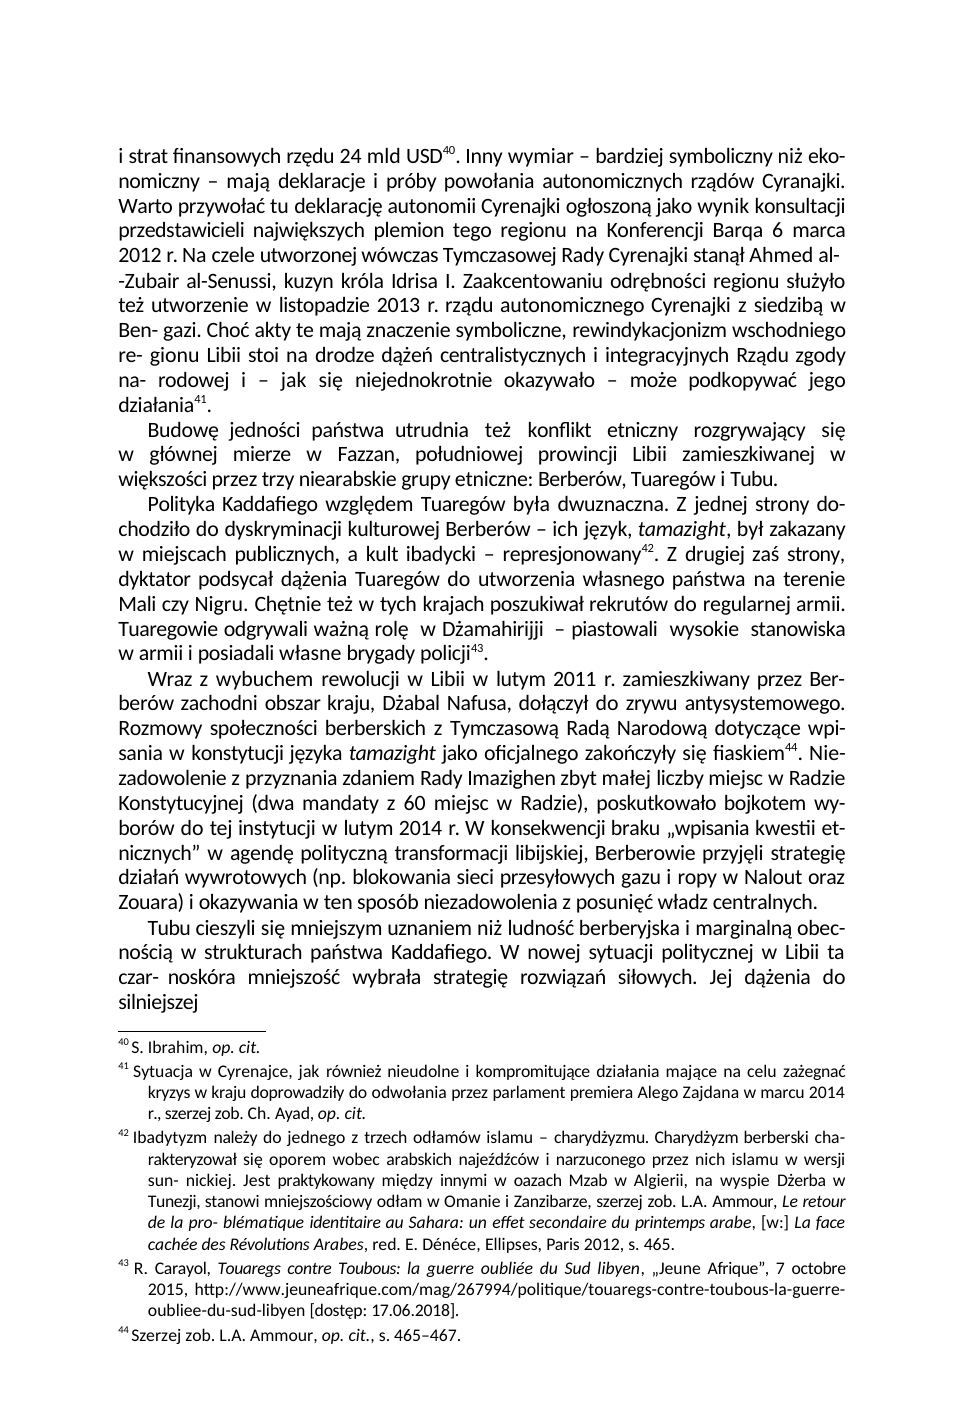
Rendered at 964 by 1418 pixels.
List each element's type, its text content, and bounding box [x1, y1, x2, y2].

text Polityka Kaddafiego względem Tuaregów była dwuznaczna. Z jednej strony do- chodziło do dyskryminacji kulturowej Berberów – ich język, tamazight, był zakazany w miejscach publicznych, a kult ibadycki – represjonowany42. Z drugiej zaś strony, dyktator podsycał dążenia Tuaregów do utworzenia własnego państwa na terenie Mali czy Nigru. Chętnie też w tych krajach poszukiwał rekrutów do regularnej armii. Tuaregowie odgrywali ważną rolę w Dżamahirijji – piastowali wysokie stanowiska w armii i posiadali własne brygady policji43. [118, 492, 846, 666]
text Budowę jedności państwa utrudnia też konflikt etniczny rozgrywający się w głównej mierze w Fazzan, południowej prowincji Libii zamieszkiwanej w większości przez trzy niearabskie grupy etniczne: Berberów, Tuaregów i Tubu. [118, 417, 846, 492]
text -Zubair al-Senussi, kuzyn króla Idrisa I. Zaakcentowaniu odrębności regionu służyło też utworzenie w listopadzie 2013 r. rządu autonomicznego Cyrenajki z siedzibą w Ben- gazi. Choć akty te mają znaczenie symboliczne, rewindykacjonizm wschodniego re- gionu Libii stoi na drodze dążeń centralistycznych i integracyjnych Rządu zgody na- rodowej i – jak się niejednokrotnie okazywało – może podkopywać jego działania41. [118, 268, 846, 417]
text 41 Sytuacja w Cyrenajce, jak również nieudolne i kompromitujące działania mające na celu zażegnać kryzys w kraju doprowadziły do odwołania przez parlament premiera Alego Zajdana w marcu 2014 r., szerzej zob. Ch. Ayad, op. cit. [118, 1060, 846, 1124]
text 44 Szerzej zob. L.A. Ammour, op. cit., s. 465–467. [118, 1323, 857, 1346]
text Tubu cieszyli się mniejszym uznaniem niż ludność berberyjska i marginalną obec- nością w strukturach państwa Kaddafiego. W nowej sytuacji politycznej w Libii ta czar- noskóra mniejszość wybrała strategię rozwiązań siłowych. Jej dążenia do silniejszej [118, 915, 846, 1014]
text 43 R. Carayol, Touaregs contre Toubous: la guerre oubliée du Sud libyen, „Jeune Afrique”, 7 octobre 2015, http://www.jeuneafrique.com/mag/267994/politique/touaregs-contre-toubous-la-guerre- oubliee-du-sud-libyen [dostęp: 17.06.2018]. [118, 1257, 846, 1321]
text Wraz z wybuchem rewolucji w Libii w lutym 2011 r. zamieszkiwany przez Ber- berów zachodni obszar kraju, Dżabal Nafusa, dołączył do zrywu antysystemowego. Rozmowy społeczności berberskich z Tymczasową Radą Narodową dotyczące wpi- sania w konstytucji języka tamazight jako oficjalnego zakończyły się fiaskiem44. Nie- zadowolenie z przyznania zdaniem Rady Imazighen zbyt małej liczby miejsc w Radzie Konstytucyjnej (dwa mandaty z 60 miejsc w Radzie), poskutkowało bojkotem wy- borów do tej instytucji w lutym 2014 r. W konsekwencji braku „wpisania kwestii et- nicznych” w agendę polityczną transformacji libijskiej, Berberowie przyjęli strategię działań wywrotowych (np. blokowania sieci przesyłowych gazu i ropy w Nalout oraz Zouara) i okazywania w ten sposób niezadowolenia z posunięć władz centralnych. [118, 666, 846, 915]
text 40 S. Ibrahim, op. cit. [118, 1030, 857, 1058]
text 42 Ibadytyzm należy do jednego z trzech odłamów islamu – charydżyzmu. Charydżyzm berberski cha- rakteryzował się oporem wobec arabskich najeźdźców i narzuconego przez nich islamu w wersji sun- nickiej. Jest praktykowany między innymi w oazach Mzab w Algierii, na wyspie Dżerba w Tunezji, stanowi mniejszościowy odłam w Omanie i Zanzibarze, szerzej zob. L.A. Ammour, Le retour de la pro- blématique identitaire au Sahara: un effet secondaire du printemps arabe, [w:] La face cachée des Révolutions Arabes, red. E. Dénéce, Ellipses, Paris 2012, s. 465. [118, 1127, 846, 1254]
text i strat finansowych rzędu 24 mld USD40. Inny wymiar – bardziej symboliczny niż eko- nomiczny – mają deklaracje i próby powołania autonomicznych rządów Cyranajki. Warto przywołać tu deklarację autonomii Cyrenajki ogłoszoną jako wynik konsultacji przedstawicieli największych plemion tego regionu na Konferencji Barqa 6 marca 2012 r. Na czele utworzonej wówczas Tymczasowej Rady Cyrenajki stanął Ahmed al- [118, 144, 846, 268]
